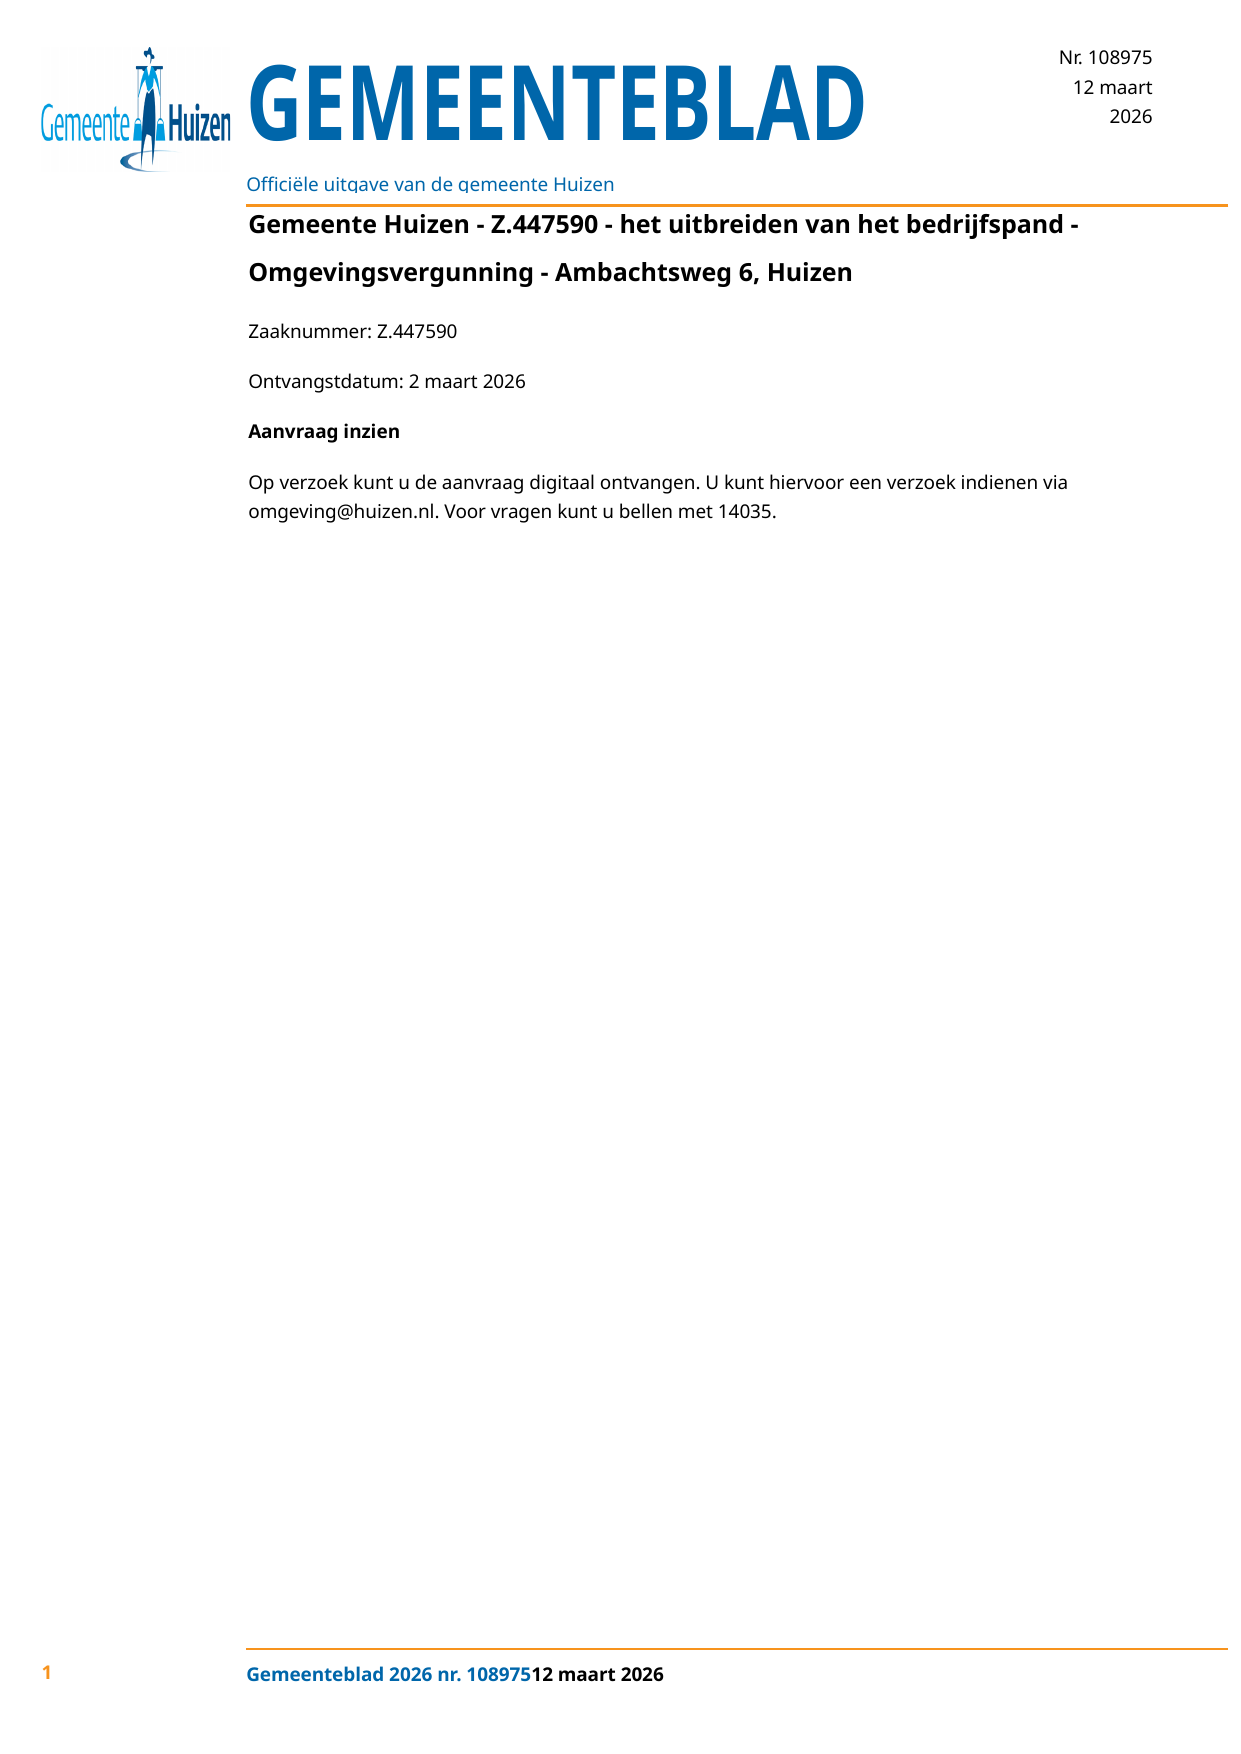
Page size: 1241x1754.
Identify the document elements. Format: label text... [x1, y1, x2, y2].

text Aanvraag inzien [248, 419, 1152, 444]
text Zaaknummer: Z.447590 [248, 318, 1152, 344]
picture [41, 47, 231, 172]
text Ontvangstdatum: 2 maart 2026 [248, 368, 1152, 394]
text Gemeente Huizen - Z.447590 - het uitbreiden van het bedrijfspand - Omgevingsvergunning - Ambachtsweg 6, Huizen [248, 207, 1152, 288]
text Op verzoek kunt u de aanvraag digitaal ontvangen. U kunt hiervoor een verzoek indienen via omgeving@huizen.nl. Voor vragen kunt u bellen met 14035. [248, 469, 1152, 524]
